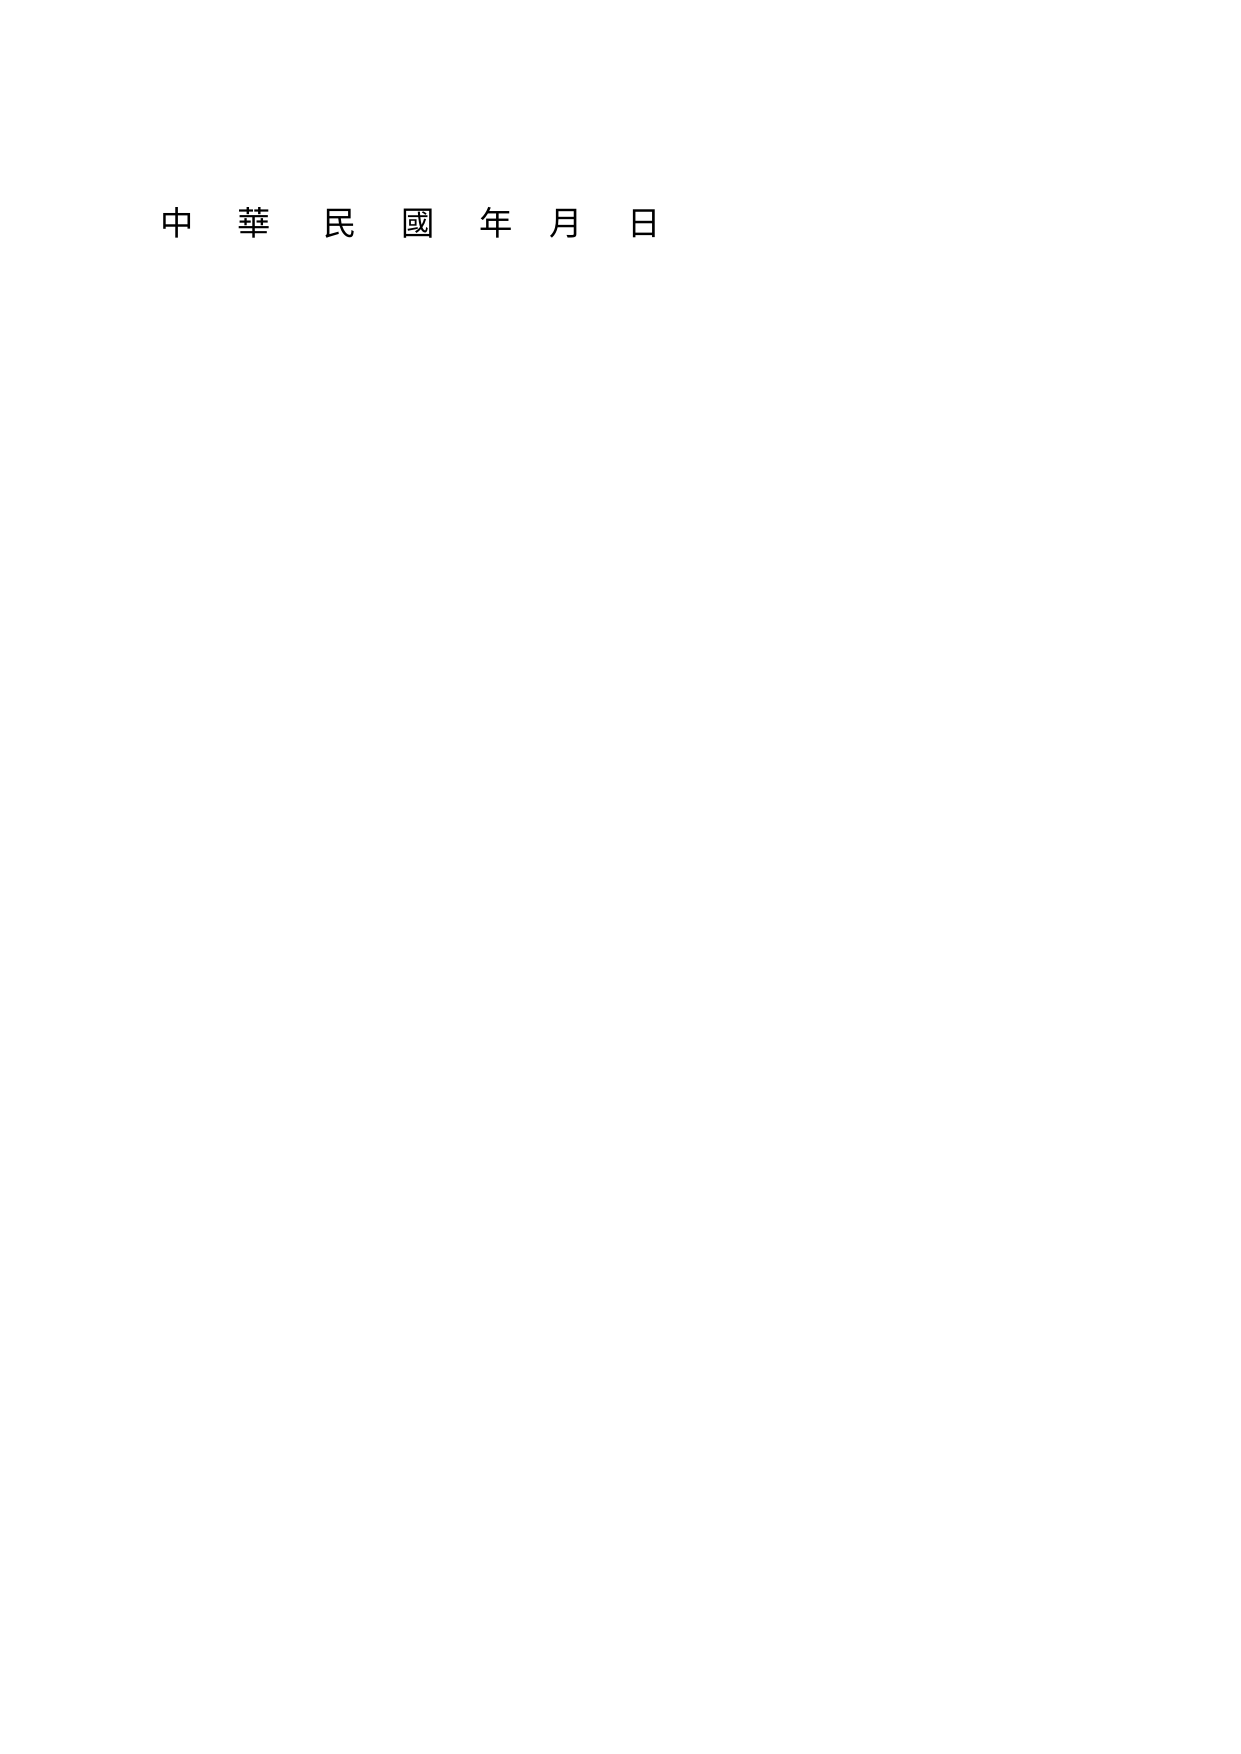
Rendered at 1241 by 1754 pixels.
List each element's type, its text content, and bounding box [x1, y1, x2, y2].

text 中 華 民 國 年 月 日 [160, 183, 1122, 258]
